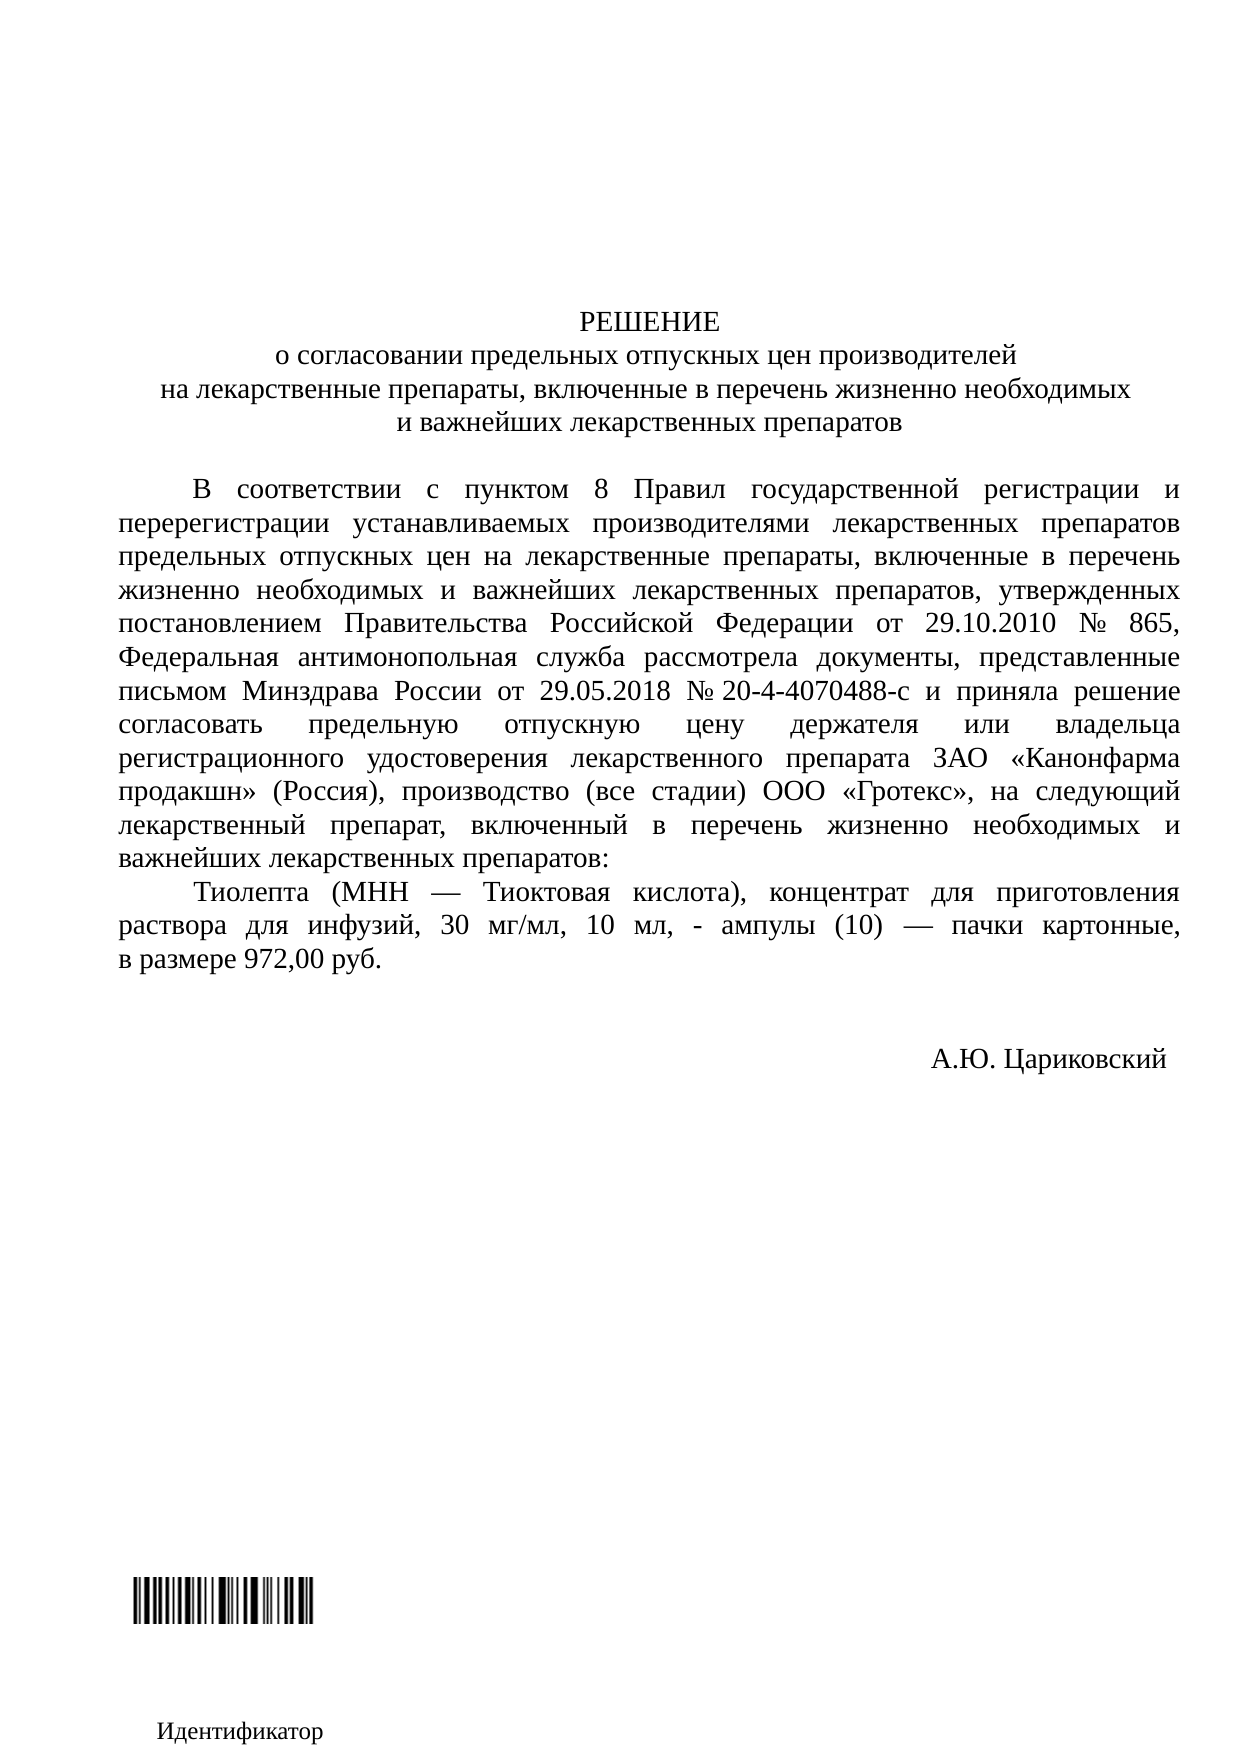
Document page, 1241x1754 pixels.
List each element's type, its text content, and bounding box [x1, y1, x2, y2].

text А.Ю. Цариковский [118, 1042, 1181, 1075]
text и важнейших лекарственных препаратов [118, 404, 1181, 438]
text о согласовании предельных отпускных цен производителей [118, 337, 1181, 371]
text РЕШЕНИЕ [118, 304, 1181, 337]
text на лекарственные препараты, включенные в перечень жизненно необходимых [118, 371, 1181, 404]
text В соответствии с пунктом 8 Правил государственной регистрации и перерегистрации устанавливаемых производителями лекарственных препаратов предельных отпускных цен на лекарственные препараты, включенные в перечень жизненно необходимых и важнейших лекарственных препаратов, утвержденных постановлением Правительства Российской Федерации от 29.10.2010 № 865, Федеральная антимонопольная служба рассмотрела документы, представленные письмом Минздрава России от 29.05.2018 № 20-4-4070488-с и приняла решение согласовать предельную отпускную цену держателя или владельца регистрационного удостоверения лекарственного препарата ЗАО «Канонфарма продакшн» (Россия), производство (все стадии) ООО «Гротекс», на следующий лекарственный препарат, включенный в перечень жизненно необходимых и важнейших лекарственных препаратов: [118, 471, 1181, 874]
picture [118, 1577, 331, 1624]
text Тиолепта (МНН — Тиоктовая кислота), концентрат для приготовления раствора для инфузий, 30 мг/мл, 10 мл, - ампулы (10) — пачки картонные, в размере 972,00 руб. [118, 874, 1181, 974]
